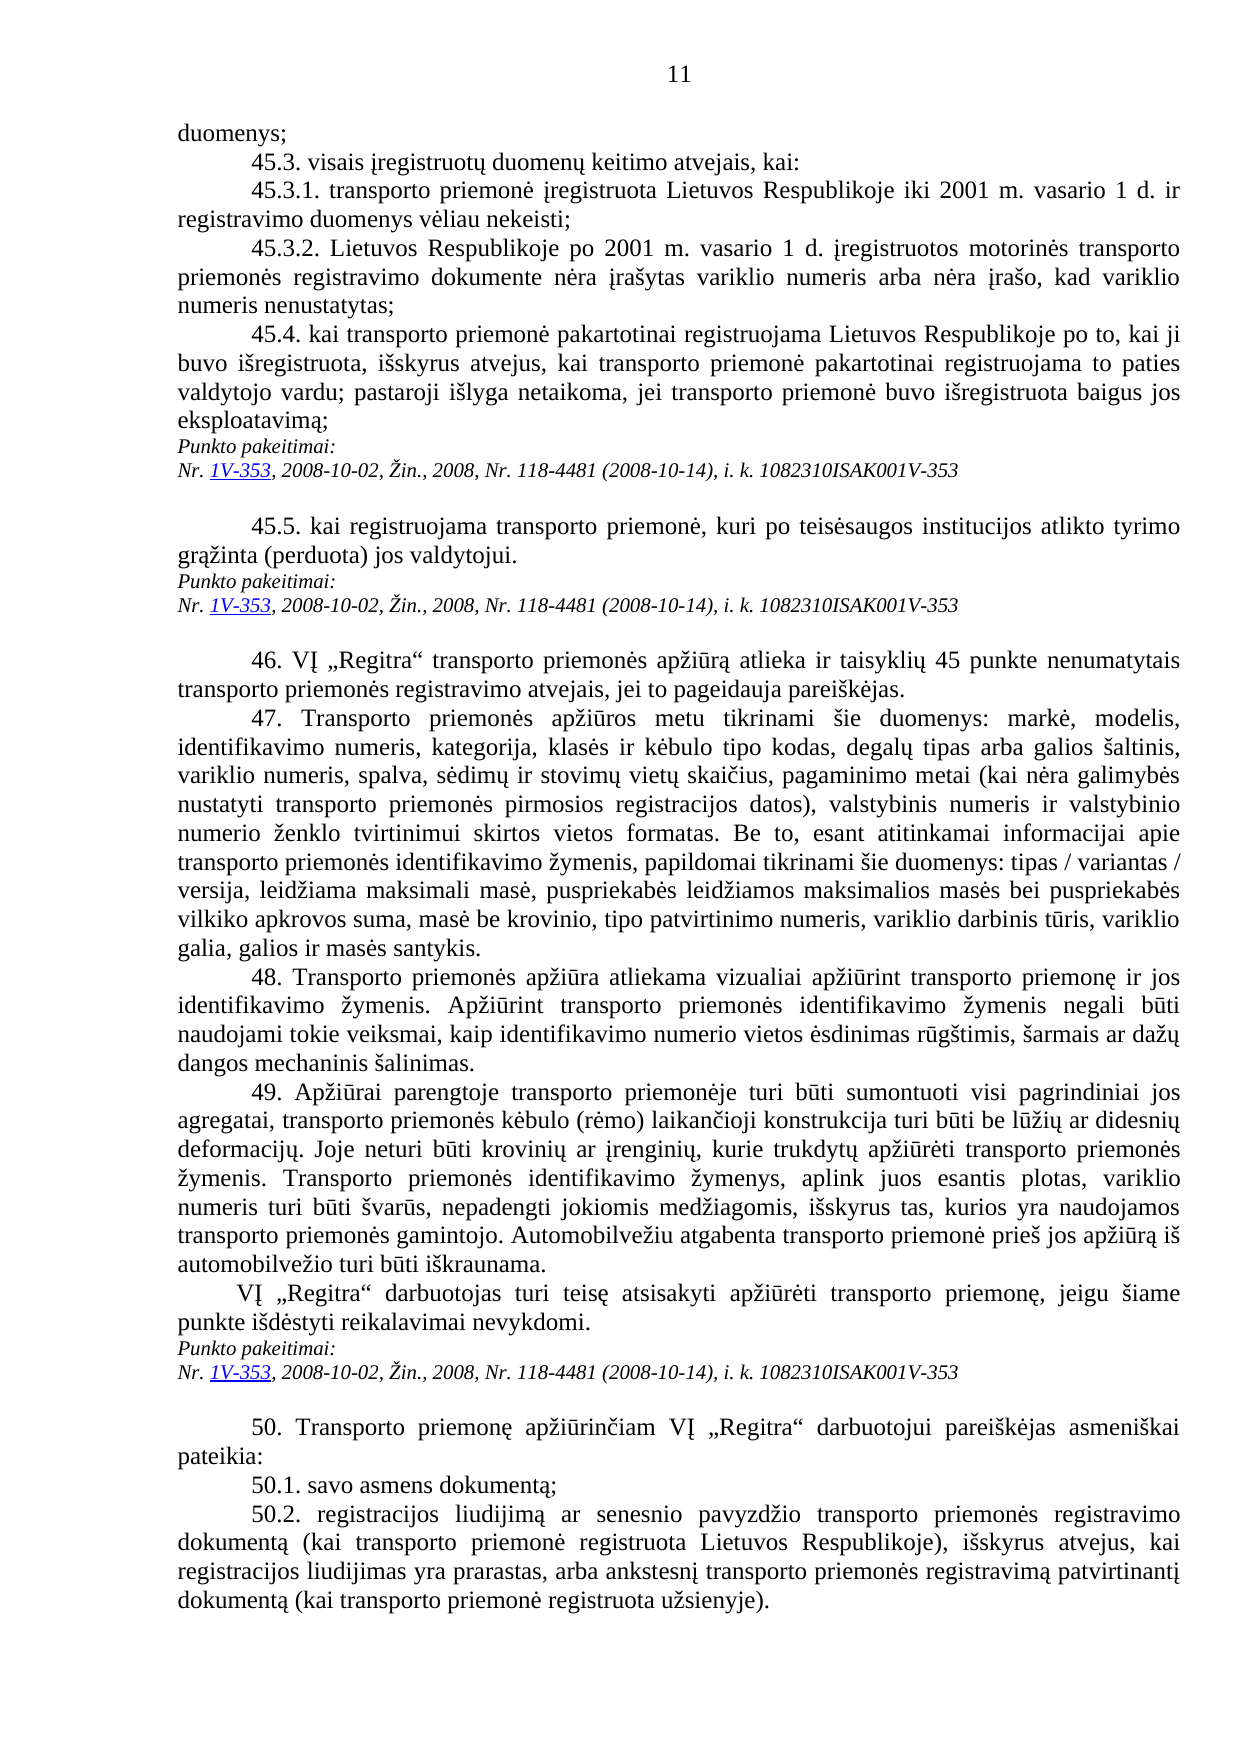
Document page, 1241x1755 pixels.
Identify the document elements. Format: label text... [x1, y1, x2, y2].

text 49. Apžiūrai parengtoje transporto priemonėje turi būti sumontuoti visi pagrindiniai jos agregatai, transporto priemonės kėbulo (rėmo) laikančioji konstrukcija turi būti be lūžių ar didesnių deformacijų. Joje neturi būti krovinių ar įrenginių, kurie trukdytų apžiūrėti transporto priemonės žymenis. Transporto priemonės identifikavimo žymenys, aplink juos esantis plotas, variklio numeris turi būti švarūs, nepadengti jokiomis medžiagomis, išskyrus tas, kurios yra naudojamos transporto priemonės gamintojo. Automobilvežiu atgabenta transporto priemonė prieš jos apžiūrą iš automobilvežio turi būti iškraunama. [177, 1077, 1181, 1278]
text Punkto pakeitimai: [177, 434, 1181, 458]
text 50. Transporto priemonę apžiūrinčiam VĮ „Regitra“ darbuotojui pareiškėjas asmeniškai pateikia: [177, 1412, 1181, 1470]
text Nr. 1V-353, 2008-10-02, Žin., 2008, Nr. 118-4481 (2008-10-14), i. k. 1082310ISAK001V-353 [177, 458, 1181, 482]
text Nr. 1V-353, 2008-10-02, Žin., 2008, Nr. 118-4481 (2008-10-14), i. k. 1082310ISAK001V-353 [177, 593, 1181, 617]
text Punkto pakeitimai: [177, 1336, 1181, 1360]
text VĮ „Regitra“ darbuotojas turi teisę atsisakyti apžiūrėti transporto priemonę, jeigu šiame punkte išdėstyti reikalavimai nevykdomi. [177, 1278, 1181, 1336]
text 47. Transporto priemonės apžiūros metu tikrinami šie duomenys: markė, modelis, identifikavimo numeris, kategorija, klasės ir kėbulo tipo kodas, degalų tipas arba galios šaltinis, variklio numeris, spalva, sėdimų ir stovimų vietų skaičius, pagaminimo metai (kai nėra galimybės nustatyti transporto priemonės pirmosios registracijos datos), valstybinis numeris ir valstybinio numerio ženklo tvirtinimui skirtos vietos formatas. Be to, esant atitinkamai informacijai apie transporto priemonės identifikavimo žymenis, papildomai tikrinami šie duomenys: tipas / variantas / versija, leidžiama maksimali masė, puspriekabės leidžiamos maksimalios masės bei puspriekabės vilkiko apkrovos suma, masė be krovinio, tipo patvirtinimo numeris, variklio darbinis tūris, variklio galia, galios ir masės santykis. [177, 703, 1181, 962]
text 50.1. savo asmens dokumentą; [177, 1470, 1181, 1499]
text Nr. 1V-353, 2008-10-02, Žin., 2008, Nr. 118-4481 (2008-10-14), i. k. 1082310ISAK001V-353 [177, 1360, 1181, 1384]
text 45.5. kai registruojama transporto priemonė, kuri po teisėsaugos institucijos atlikto tyrimo grąžinta (perduota) jos valdytojui. [177, 511, 1181, 569]
text 45.3.2. Lietuvos Respublikoje po 2001 m. vasario 1 d. įregistruotos motorinės transporto priemonės registravimo dokumente nėra įrašytas variklio numeris arba nėra įrašo, kad variklio numeris nenustatytas; [177, 233, 1181, 319]
text 50.2. registracijos liudijimą ar senesnio pavyzdžio transporto priemonės registravimo dokumentą (kai transporto priemonė registruota Lietuvos Respublikoje), išskyrus atvejus, kai registracijos liudijimas yra prarastas, arba ankstesnį transporto priemonės registravimą patvirtinantį dokumentą (kai transporto priemonė registruota užsienyje). [177, 1499, 1181, 1614]
text Punkto pakeitimai: [177, 569, 1181, 593]
text 45.4. kai transporto priemonė pakartotinai registruojama Lietuvos Respublikoje po to, kai ji buvo išregistruota, išskyrus atvejus, kai transporto priemonė pakartotinai registruojama to paties valdytojo vardu; pastaroji išlyga netaikoma, jei transporto priemonė buvo išregistruota baigus jos eksploatavimą; [177, 319, 1181, 434]
text 45.3.1. transporto priemonė įregistruota Lietuvos Respublikoje iki 2001 m. vasario 1 d. ir registravimo duomenys vėliau nekeisti; [177, 176, 1181, 233]
text 45.3. visais įregistruotų duomenų keitimo atvejais, kai: [177, 147, 1181, 176]
text duomenys; [177, 118, 1181, 147]
text 48. Transporto priemonės apžiūra atliekama vizualiai apžiūrint transporto priemonę ir jos identifikavimo žymenis. Apžiūrint transporto priemonės identifikavimo žymenis negali būti naudojami tokie veiksmai, kaip identifikavimo numerio vietos ėsdinimas rūgštimis, šarmais ar dažų dangos mechaninis šalinimas. [177, 962, 1181, 1077]
text 46. VĮ „Regitra“ transporto priemonės apžiūrą atlieka ir taisyklių 45 punkte nenumatytais transporto priemonės registravimo atvejais, jei to pageidauja pareiškėjas. [177, 646, 1181, 703]
